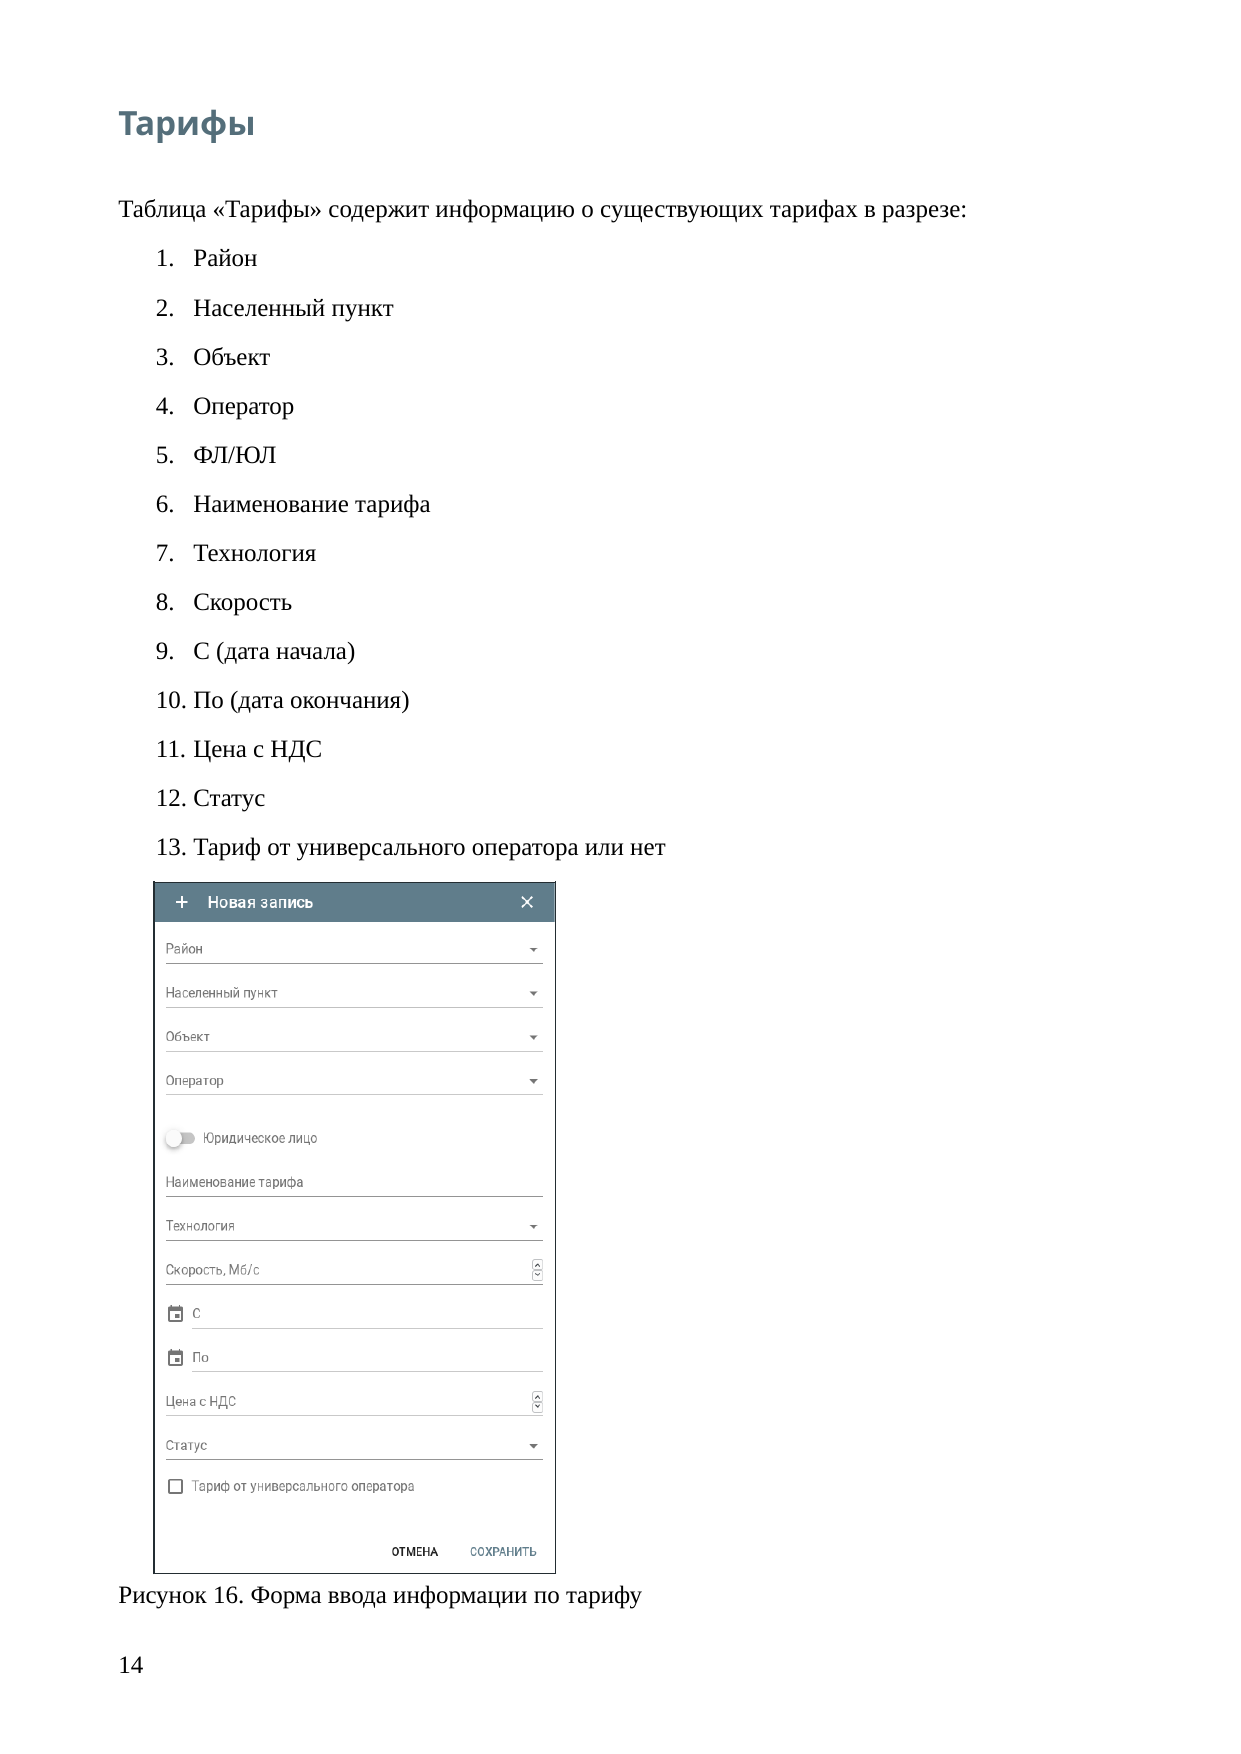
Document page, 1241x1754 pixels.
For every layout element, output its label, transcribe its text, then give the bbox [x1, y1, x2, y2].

list Тариф от универсального оператора или нет [156, 832, 1122, 861]
list Объект [156, 342, 1122, 370]
subtitle Тарифы [118, 100, 1122, 145]
text Таблица «Тарифы» содержит информацию о существующих тарифах в разрезе: [118, 194, 1122, 223]
list Населенный пункт [156, 293, 1122, 321]
list По (дата окончания) [156, 685, 1122, 714]
list Цена с НДС [156, 734, 1122, 763]
list С (дата начала) [156, 636, 1122, 665]
picture [155, 883, 555, 1573]
text Рисунок 16. Форма ввода информации по тарифу [118, 881, 1122, 1609]
list Наименование тарифа [156, 489, 1122, 518]
list Район [156, 243, 1122, 272]
list Статус [156, 783, 1122, 812]
list ФЛ/ЮЛ [156, 440, 1122, 468]
list Оператор [156, 391, 1122, 419]
list Технология [156, 538, 1122, 567]
list Скорость [156, 587, 1122, 616]
